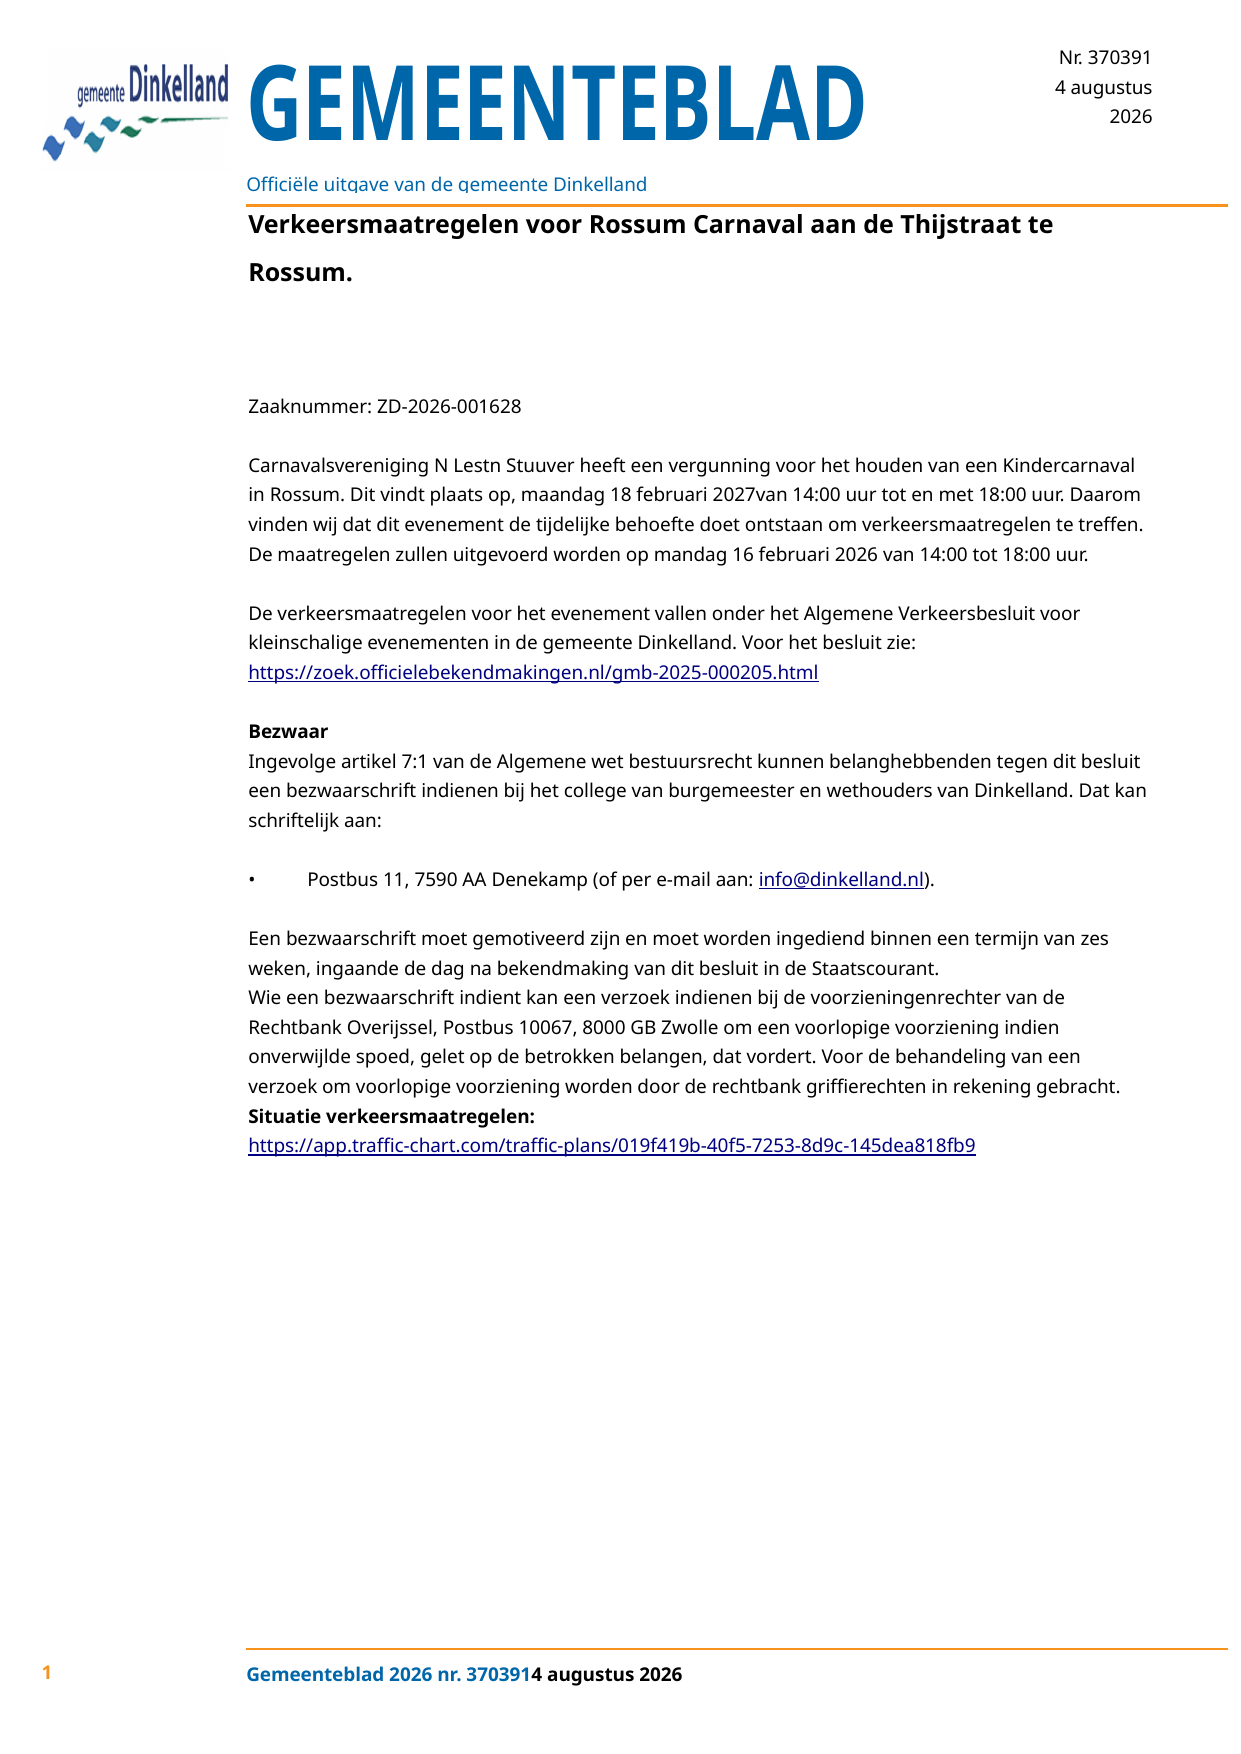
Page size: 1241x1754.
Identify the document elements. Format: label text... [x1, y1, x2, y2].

text Zaaknummer: ZD-2026-001628 [248, 393, 1152, 419]
text De verkeersmaatregelen voor het evenement vallen onder het Algemene Verkeersbesluit voor kleinschalige evenementen in de gemeente Dinkelland. Voor het besluit zie: https://zoek.officielebekendmakingen.nl/gmb-2025-000205.html [248, 600, 1152, 685]
text Wie een bezwaarschrift indient kan een verzoek indienen bij de voorzieningenrechter van de Rechtbank Overijssel, Postbus 10067, 8000 GB Zwolle om een voorlopige voorziening indien onverwijlde spoed, gelet op de betrokken belangen, dat vordert. Voor de behandeling van een verzoek om voorlopige voorziening worden door de rechtbank griffierechten in rekening gebracht. [248, 984, 1152, 1099]
text Carnavalsvereniging N Lestn Stuuver heeft een vergunning voor het houden van een Kindercarnaval in Rossum. Dit vindt plaats op, maandag 18 februari 2027van 14:00 uur tot en met 18:00 uur. Daarom vinden wij dat dit evenement de tijdelijke behoefte doet ontstaan om verkeersmaatregelen te treffen. De maatregelen zullen uitgevoerd worden op mandag 16 februari 2026 van 14:00 tot 18:00 uur. [248, 452, 1152, 567]
text Ingevolge artikel 7:1 van de Algemene wet bestuursrecht kunnen belanghebbenden tegen dit besluit een bezwaarschrift indienen bij het college van burgemeester en wethouders van Dinkelland. Dat kan schriftelijk aan: [248, 748, 1152, 833]
text Verkeersmaatregelen voor Rossum Carnaval aan de Thijstraat te Rossum. [248, 207, 1152, 288]
text Een bezwaarschrift moet gemotiveerd zijn en moet worden ingediend binnen een termijn van zes weken, ingaande de dag na bekendmaking van dit besluit in de Staatscourant. [248, 925, 1152, 981]
picture [41, 47, 231, 172]
text Situatie verkeersmaatregelen: [248, 1103, 1152, 1129]
text Bezwaar [248, 718, 1152, 744]
list Postbus 11, 7590 AA Denekamp (of per e-mail aan: info@dinkelland.nl). [248, 866, 1152, 892]
text https://app.traffic-chart.com/traffic-plans/019f419b-40f5-7253-8d9c-145dea818fb9 [248, 1132, 1152, 1158]
